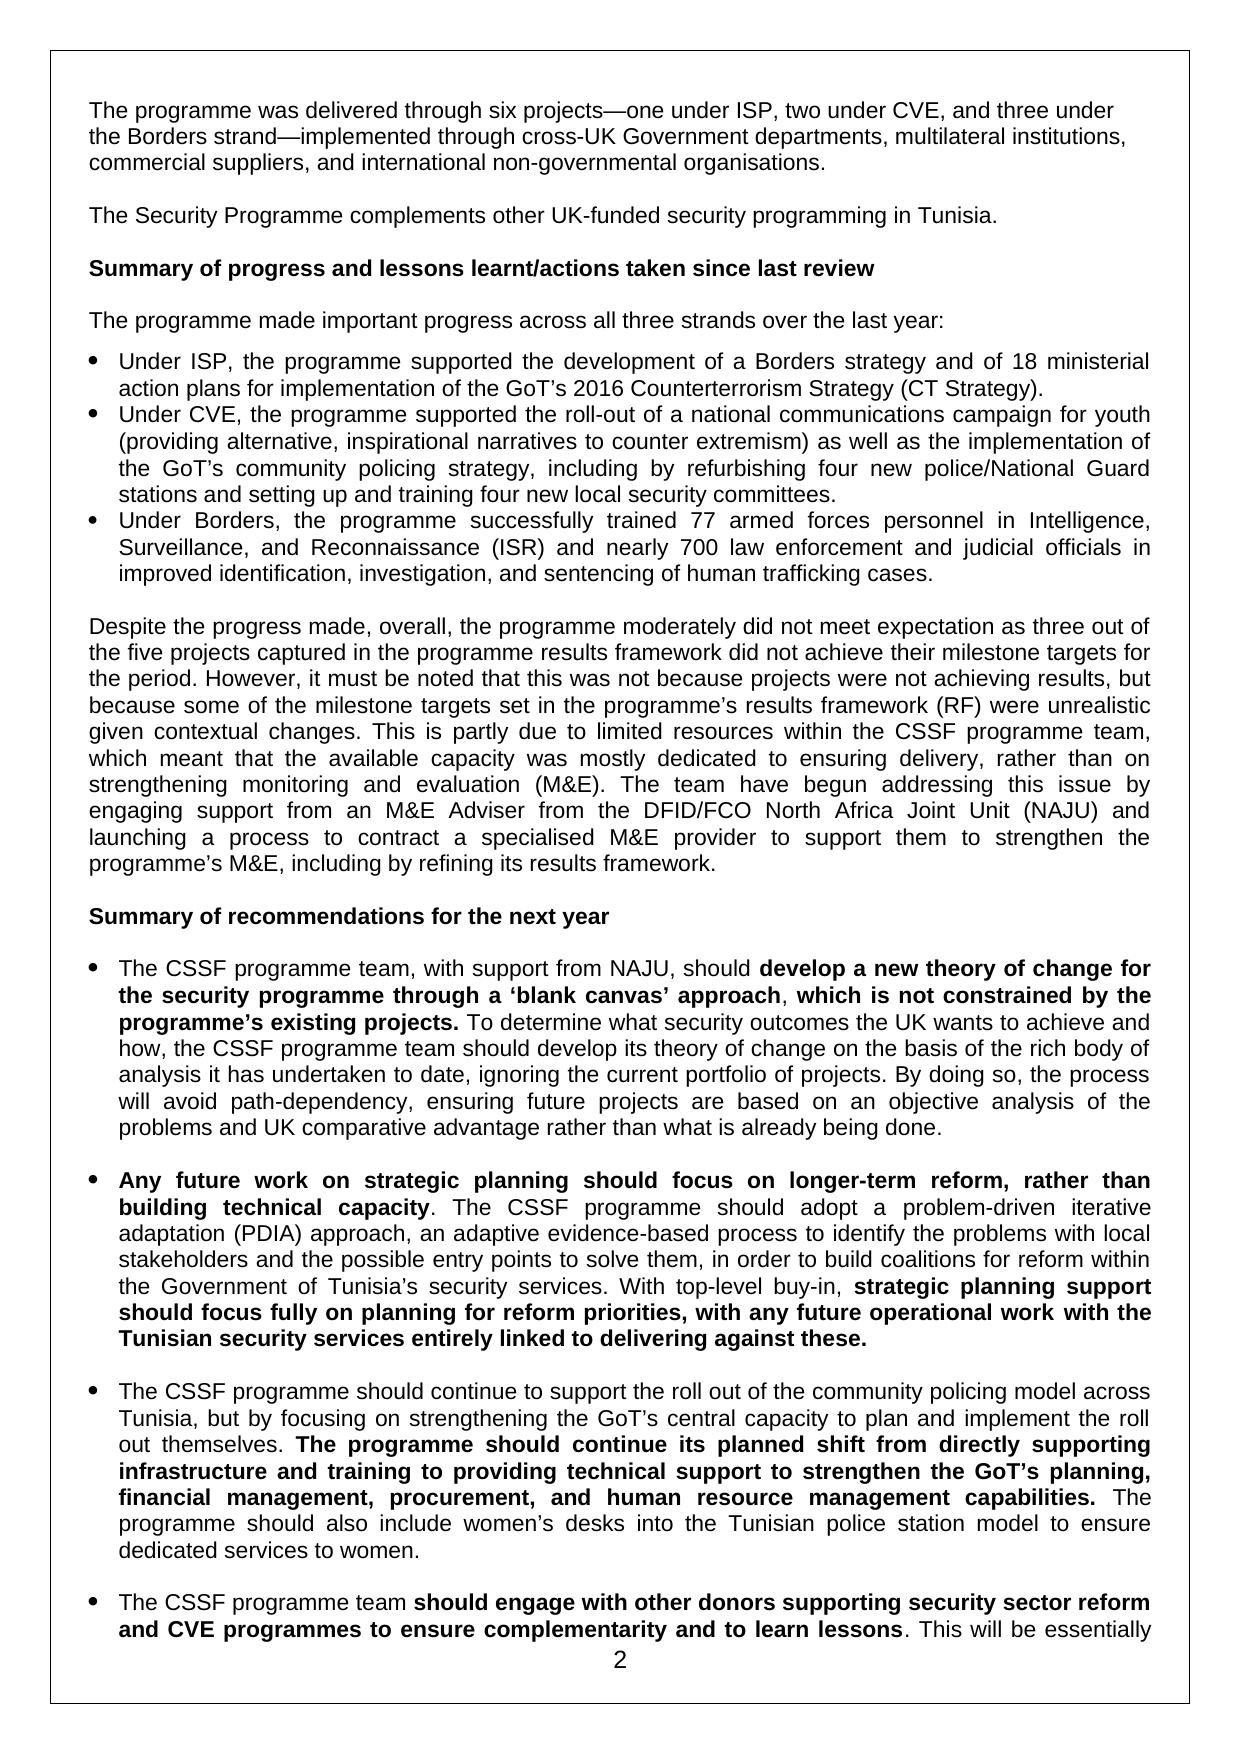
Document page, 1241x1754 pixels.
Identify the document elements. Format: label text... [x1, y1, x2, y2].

list The CSSF programme team should engage with other donors supporting security sector reform and CVE programmes to ensure complementarity and to learn lessons. This will be essentially [89, 1589, 1152, 1643]
text The Security Programme complements other UK-funded security programming in Tunisia. [89, 202, 1152, 228]
list Under CVE, the programme supported the roll-out of a national communications campaign for youth (providing alternative, inspirational narratives to counter extremism) as well as the implementation of the GoT’s community policing strategy, including by refurbishing four new police/National Guard stations and setting up and training four new local security committees. [89, 401, 1152, 507]
list Under Borders, the programme successfully trained 77 armed forces personnel in Intelligence, Surveillance, and Reconnaissance (ISR) and nearly 700 law enforcement and judicial officials in improved identification, investigation, and sentencing of human trafficking cases. [89, 507, 1152, 586]
list The CSSF programme team, with support from NAJU, should develop a new theory of change for the security programme through a ‘blank canvas’ approach, which is not constrained by the programme’s existing projects. To determine what security outcomes the UK wants to achieve and how, the CSSF programme team should develop its theory of change on the basis of the rich body of analysis it has undertaken to date, ignoring the current portfolio of projects. By doing so, the process will avoid path-dependency, ensuring future projects are based on an objective analysis of the problems and UK comparative advantage rather than what is already being done. [89, 955, 1152, 1140]
list Any future work on strategic planning should focus on longer-term reform, rather than building technical capacity. The CSSF programme should adopt a problem-driven iterative adaptation (PDIA) approach, an adaptive evidence-based process to identify the problems with local stakeholders and the possible entry points to solve them, in order to build coalitions for reform within the Government of Tunisia’s security services. With top-level buy-in, strategic planning support should focus fully on planning for reform priorities, with any future operational work with the Tunisian security services entirely linked to delivering against these. [89, 1167, 1152, 1352]
text The programme was delivered through six projects—one under ISP, two under CVE, and three under the Borders strand—implemented through cross-UK Government departments, multilateral institutions, commercial suppliers, and international non-governmental organisations. [89, 97, 1152, 176]
text Summary of recommendations for the next year [89, 903, 1152, 929]
text The programme made important progress across all three strands over the last year: [89, 307, 1152, 334]
text Despite the progress made, overall, the programme moderately did not meet expectation as three out of the five projects captured in the programme results framework did not achieve their milestone targets for the period. However, it must be noted that this was not because projects were not achieving results, but because some of the milestone targets set in the programme’s results framework (RF) were unrealistic given contextual changes. This is partly due to limited resources within the CSSF programme team, which meant that the available capacity was mostly dedicated to ensuring delivery, rather than on strengthening monitoring and evaluation (M&E). The team have begun addressing this issue by engaging support from an M&E Adviser from the DFID/FCO North Africa Joint Unit (NAJU) and launching a process to contract a specialised M&E provider to support them to strengthen the programme’s M&E, including by refining its results framework. [89, 613, 1152, 876]
list The CSSF programme should continue to support the roll out of the community policing model across Tunisia, but by focusing on strengthening the GoT’s central capacity to plan and implement the roll out themselves. The programme should continue its planned shift from directly supporting infrastructure and training to providing technical support to strengthen the GoT’s planning, financial management, procurement, and human resource management capabilities. The programme should also include women’s desks into the Tunisian police station model to ensure dedicated services to women. [89, 1378, 1152, 1563]
list Under ISP, the programme supported the development of a Borders strategy and of 18 ministerial action plans for implementation of the GoT’s 2016 Counterterrorism Strategy (CT Strategy). [89, 348, 1152, 401]
text Summary of progress and lessons learnt/actions taken since last review [89, 255, 1152, 281]
